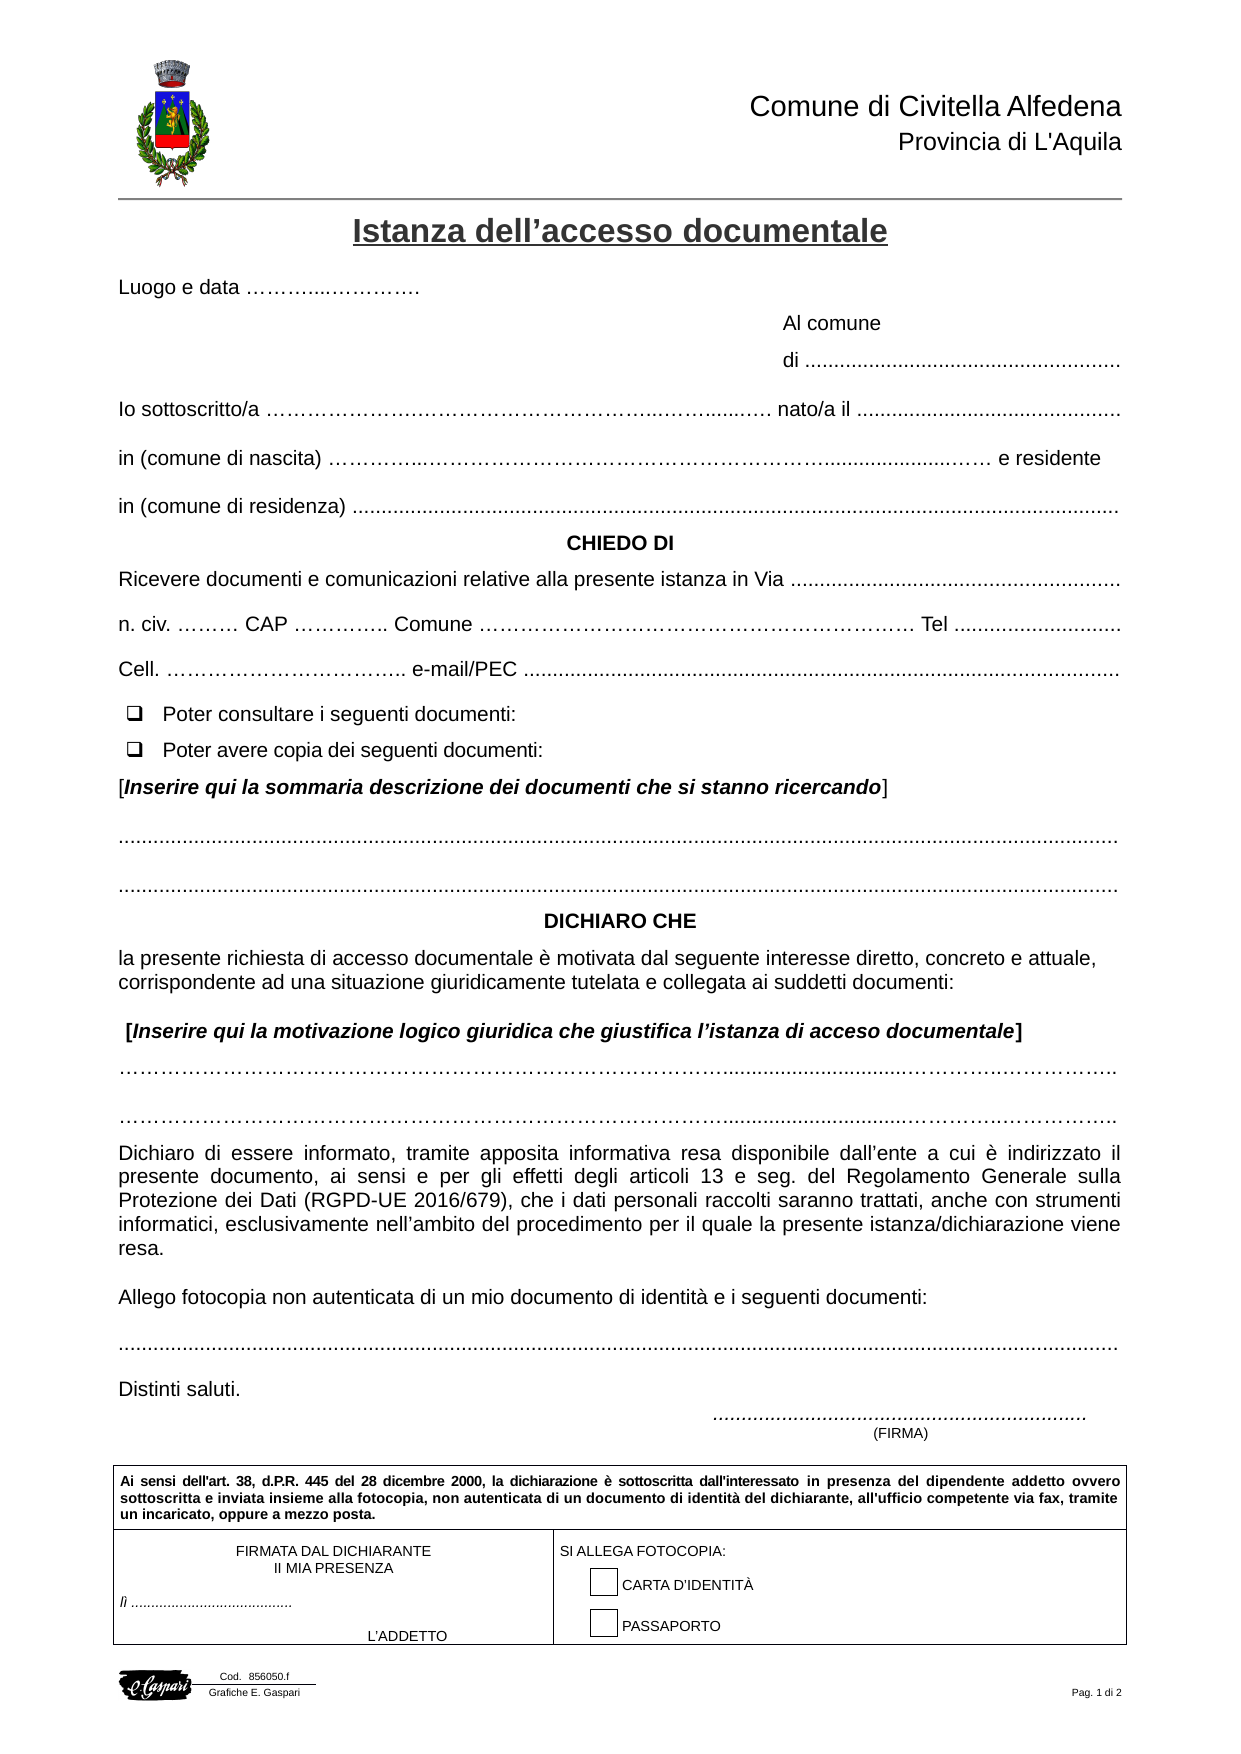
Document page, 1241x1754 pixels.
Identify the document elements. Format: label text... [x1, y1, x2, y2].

text DICHIARO CHE [118, 909, 1122, 933]
picture [122, 58, 224, 189]
text Luogo e data ………....…………. [118, 274, 1122, 298]
text Provincia di L'Aquila [224, 127, 1122, 156]
text Al comune [783, 311, 1122, 335]
text Ricevere documenti e comunicazioni relative alla presente istanza in Via [118, 567, 1122, 591]
text n. civ. ……… CAP ………….. Comune ……………………………………………………… Tel [118, 612, 1122, 636]
table_cell SI ALLEGA FOTOCOPIA: CARTA D’IDENTITÀ PASSAPORTO [554, 1530, 1126, 1644]
text CHIEDO DI [118, 531, 1122, 555]
text in (comune di nascita) …………...…………………………………………………......................…… e residente [118, 445, 1122, 469]
text Comune di Civitella Alfedena [224, 89, 1122, 122]
table_header Ai sensi dell'art. 38, d.P.R. 445 del 28 dicembre 2000, la dichiarazione è sottoscritta dall'interessato in presenza del dipendente addetto ovvero sottoscritta e inviata insieme alla fotocopia, non autenticata di un documento di identità del dichiarante, all'ufficio competente via fax, tramite un incaricato, oppure a mezzo posta. [114, 1466, 1126, 1529]
picture [118, 1669, 192, 1701]
text ……………………………………………………………………………................................…………..…………….. [118, 1055, 1122, 1079]
text ……………………………………………………………………………................................…………..…………….. [118, 1104, 1122, 1128]
text Cell. …………………………….. e-mail/PEC [118, 657, 1122, 681]
text [Inserire qui la sommaria descrizione dei documenti che si stanno ricercando] [118, 775, 1122, 799]
text la presente richiesta di accesso documentale è motivata dal seguente interesse diretto, concreto e attuale, corrispondente ad una situazione giuridicamente tutelata e collegata ai suddetti documenti: [118, 946, 1122, 993]
table_cell FIRMATA DAL DICHIARANTE II MIA PRESENZA lì ........................................ L’ADDETTO [114, 1530, 553, 1644]
text Distinti saluti. [118, 1377, 1122, 1401]
list Poter avere copia dei seguenti documenti: [125, 738, 1122, 762]
text in (comune di residenza) [118, 494, 1122, 518]
text di [783, 347, 1122, 371]
list Poter consultare i seguenti documenti: [125, 702, 1122, 726]
text (FIRMA) [679, 1425, 1122, 1442]
text Allego fotocopia non autenticata di un mio documento di identità e i seguenti documenti: [118, 1285, 1122, 1309]
text Io sottoscritto/a ………………….……………………………...…….......…. nato/a il [118, 396, 1122, 420]
text [Inserire qui la motivazione logico giuridica che giustifica l’istanza di acceso documentale] [125, 1018, 1122, 1042]
subtitle Istanza dell’accesso documentale [118, 211, 1122, 249]
text Dichiaro di essere informato, tramite apposita informativa resa disponibile dall’ente a cui è indirizzato il presente documento, ai sensi e per gli effetti degli articoli 13 e seg. del Regolamento Generale sulla Protezione dei Dati (RGPD-UE 2016/679), che i dati personali raccolti saranno trattati, anche con strumenti informatici, esclusivamente nell’ambito del procedimento per il quale la presente istanza/dichiarazione viene resa. [118, 1140, 1122, 1260]
text ................................................................. [679, 1401, 1122, 1425]
